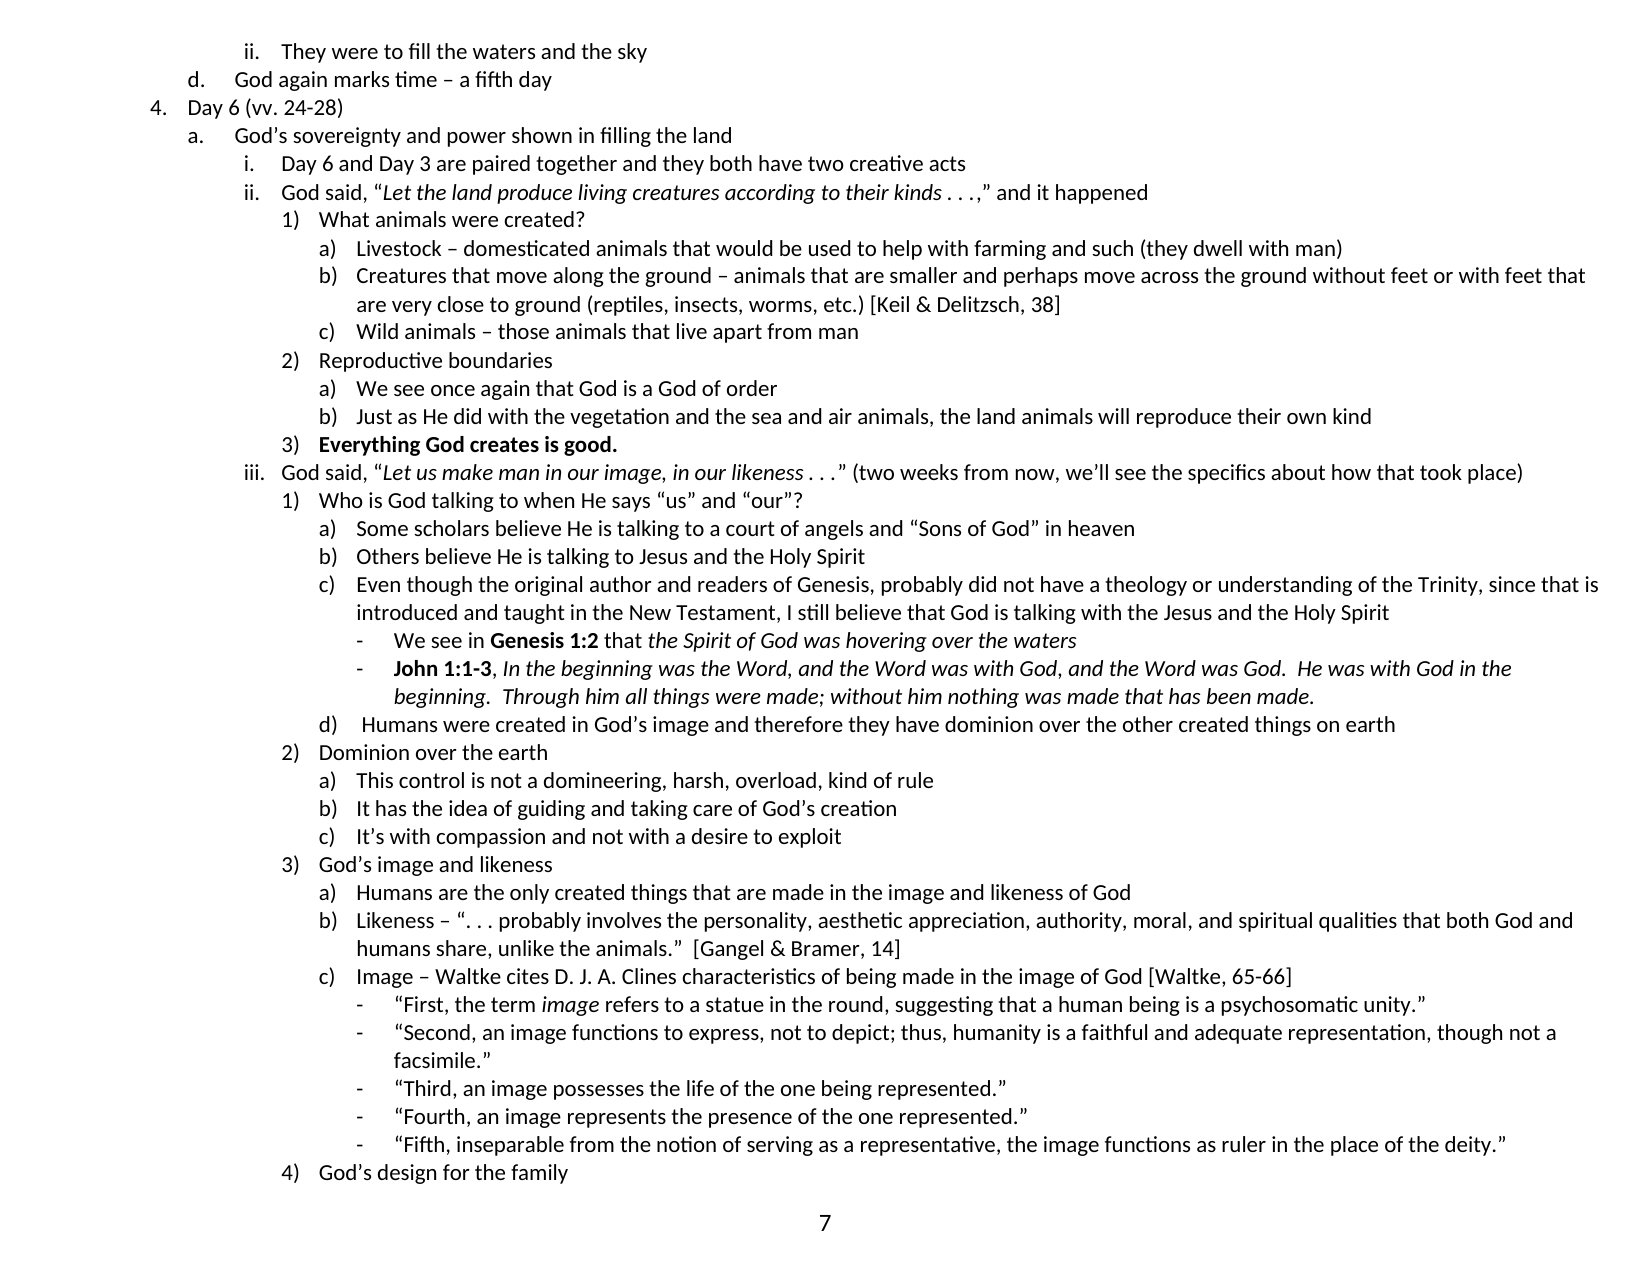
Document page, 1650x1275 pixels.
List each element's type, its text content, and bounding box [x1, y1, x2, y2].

list “Second, an image functions to express, not to depict; thus, humanity is a faithful and adequate representation, though not a facsimile.” [356, 1018, 1612, 1074]
list We see in Genesis 1:2 that the Spirit of God was hovering over the waters [356, 626, 1612, 654]
list God’s design for the family [281, 1158, 1612, 1186]
list Creatures that move along the ground – animals that are smaller and perhaps move across the ground without feet or with feet that are very close to ground (reptiles, insects, worms, etc.) [Keil & Delitzsch, 38] [319, 262, 1612, 318]
list Others believe He is talking to Jesus and the Holy Spirit [319, 542, 1612, 570]
list Dominion over the earth [281, 738, 1612, 766]
list God’s sovereignty and power shown in filling the land [187, 122, 1612, 149]
list God said, “Let the land produce living creatures according to their kinds . . .,” and it happened [244, 178, 1612, 206]
list Who is God talking to when He says “us” and “our”? [281, 486, 1612, 514]
list Even though the original author and readers of Genesis, probably did not have a theology or understanding of the Trinity, since that is introduced and taught in the New Testament, I still believe that God is talking with the Jesus and the Holy Spirit [319, 570, 1612, 626]
list God said, “Let us make man in our image, in our likeness . . .” (two weeks from now, we’ll see the specifics about how that took place) [244, 458, 1612, 486]
list Wild animals – those animals that live apart from man [319, 318, 1612, 346]
list Day 6 and Day 3 are paired together and they both have two creative acts [244, 149, 1612, 178]
list Humans were created in God’s image and therefore they have dominion over the other created things on earth [319, 710, 1612, 738]
list We see once again that God is a God of order [319, 374, 1612, 402]
list “Fourth, an image represents the presence of the one represented.” [356, 1102, 1612, 1130]
list Everything God creates is good. [281, 430, 1612, 458]
list God again marks time – a fifth day [187, 66, 1612, 93]
list Reproductive boundaries [281, 346, 1612, 374]
list John 1:1-3, In the beginning was the Word, and the Word was with God, and the Word was God. He was with God in the beginning. Through him all things were made; without him nothing was made that has been made. [356, 654, 1612, 710]
list Image – Waltke cites D. J. A. Clines characteristics of being made in the image of God [Waltke, 65-66] [319, 962, 1612, 990]
list Day 6 (vv. 24-28) [150, 93, 1612, 122]
list Livestock – domesticated animals that would be used to help with farming and such (they dwell with man) [319, 234, 1612, 262]
list “Third, an image possesses the life of the one being represented.” [356, 1074, 1612, 1102]
list “First, the term image refers to a statue in the round, suggesting that a human being is a psychosomatic unity.” [356, 990, 1612, 1018]
list God’s image and likeness [281, 850, 1612, 878]
list “Fifth, inseparable from the notion of serving as a representative, the image functions as ruler in the place of the deity.” [356, 1130, 1612, 1158]
list Some scholars believe He is talking to a court of angels and “Sons of God” in heaven [319, 514, 1612, 542]
list They were to fill the waters and the sky [244, 37, 1612, 66]
list It’s with compassion and not with a desire to exploit [319, 822, 1612, 850]
list What animals were created? [281, 206, 1612, 234]
list Humans are the only created things that are made in the image and likeness of God [319, 878, 1612, 906]
list Just as He did with the vegetation and the sea and air animals, the land animals will reproduce their own kind [319, 402, 1612, 430]
list Likeness – “. . . probably involves the personality, aesthetic appreciation, authority, moral, and spiritual qualities that both God and humans share, unlike the animals.” [Gangel & Bramer, 14] [319, 906, 1612, 962]
list It has the idea of guiding and taking care of God’s creation [319, 794, 1612, 822]
list This control is not a domineering, harsh, overload, kind of rule [319, 766, 1612, 794]
